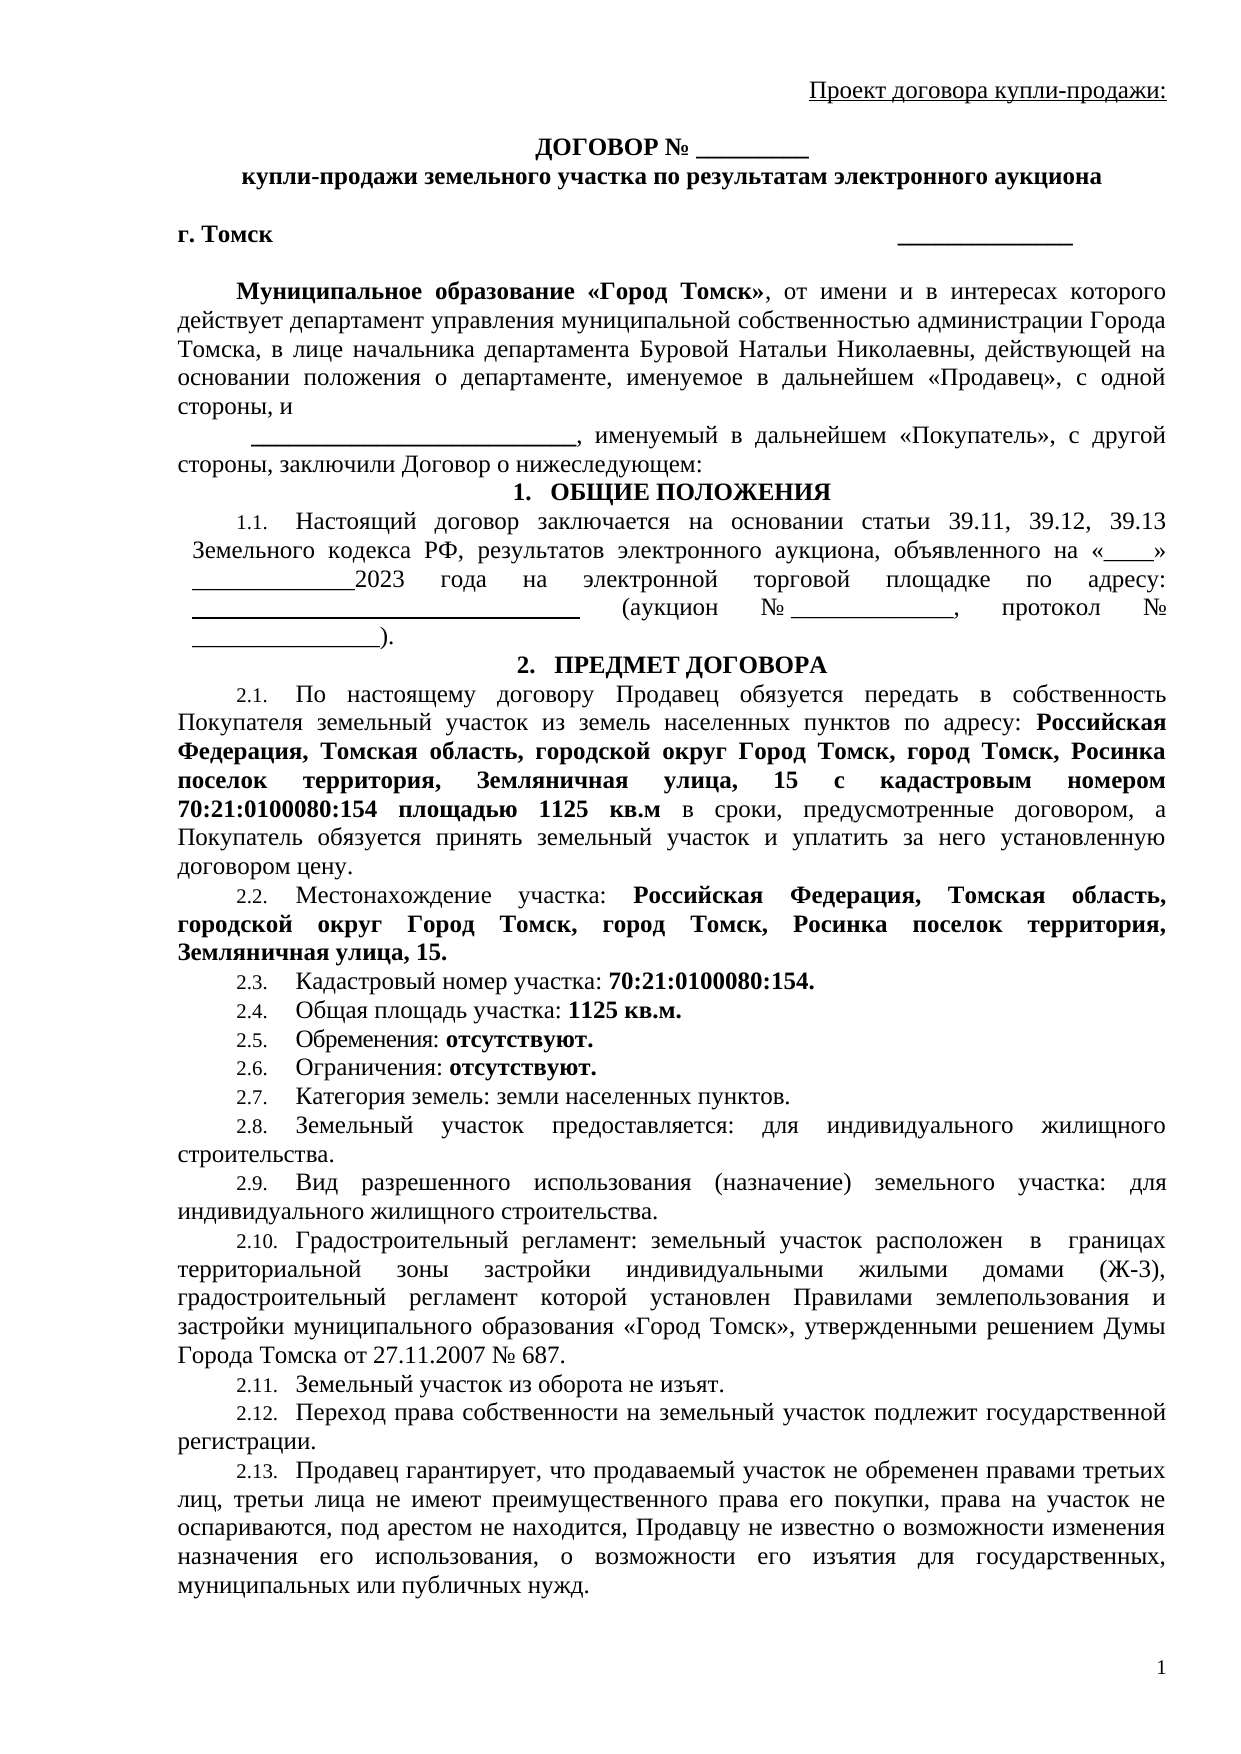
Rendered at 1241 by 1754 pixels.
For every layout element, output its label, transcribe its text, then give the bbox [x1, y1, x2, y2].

list Кадастровый номер участка: 70:21:0100080:154. [177, 966, 1167, 995]
list Земельный участок из оборота не изъят. [177, 1369, 1167, 1397]
list ОБЩИЕ ПОЛОЖЕНИЯ [177, 477, 1167, 506]
text Проект договора купли-продажи: [177, 75, 1167, 104]
list По настоящему договору Продавец обязуется передать в собственность Покупателя земельный участок из земель населенных пунктов по адресу: Российская Федерация, Томская область, городской округ Город Томск, город Томск, Росинка поселок территория, Земляничная улица, 15 с кадастровым номером 70:21:0100080:154 площадью 1125 кв.м в сроки, предусмотренные договором, а Покупатель обязуется принять земельный участок и уплатить за него установленную договором цену. [177, 679, 1167, 880]
list Продавец гарантирует, что продаваемый участок не обременен правами третьих лиц, третьи лица не имеют преимущественного права его покупки, права на участок не оспариваются, под арестом не находится, Продавцу не известно о возможности изменения назначения его использования, о возможности его изъятия для государственных, муниципальных или публичных нужд. [177, 1455, 1167, 1599]
list Общая площадь участка: 1125 кв.м. [177, 995, 1167, 1024]
text __________________________, именуемый в дальнейшем «Покупатель», с другой стороны, заключили Договор о нижеследующем: [177, 420, 1167, 477]
list Обременения: отсутствуют. [177, 1024, 1167, 1052]
list Категория земель: земли населенных пунктов. [177, 1081, 1167, 1110]
list Переход права собственности на земельный участок подлежит государственной регистрации. [177, 1397, 1167, 1455]
text купли-продажи земельного участка по результатам электронного аукциона [177, 161, 1167, 190]
text Муниципальное образование «Город Томск», от имени и в интересах которого действует департамент управления муниципальной собственностью администрации Города Томска, в лице начальника департамента Буровой Натальи Николаевны, действующей на основании положения о департаменте, именуемое в дальнейшем «Продавец», с одной стороны, и [177, 276, 1167, 420]
list Земельный участок предоставляется: для индивидуального жилищного строительства. [177, 1110, 1167, 1167]
list Градостроительный регламент: земельный участок расположен в границах территориальной зоны застройки индивидуальными жилыми домами (Ж-3), градостроительный регламент которой установлен Правилами землепользования и застройки муниципального образования «Город Томск», утвержденными решением Думы Города Томска от 27.11.2007 № 687. [177, 1225, 1167, 1369]
text ДОГОВОР № _________ [177, 132, 1167, 161]
list Ограничения: отсутствуют. [177, 1052, 1167, 1081]
text г. Томск ______________ [177, 219, 1167, 247]
list ПРЕДМЕТ ДОГОВОРА [177, 650, 1167, 679]
list Местонахождение участка: Российская Федерация, Томская область, городской округ Город Томск, город Томск, Росинка поселок территория, Земляничная улица, 15. [177, 880, 1167, 966]
list Вид разрешенного использования (назначение) земельного участка: для индивидуального жилищного строительства. [177, 1167, 1167, 1225]
list Настоящий договор заключается на основании статьи 39.11, 39.12, 39.13 Земельного кодекса РФ, результатов электронного аукциона, объявленного на «____» _____________2023 года на электронной торговой площадке по адресу: _______________________________ (аукцион № _____________, протокол № _______________). [192, 506, 1167, 650]
